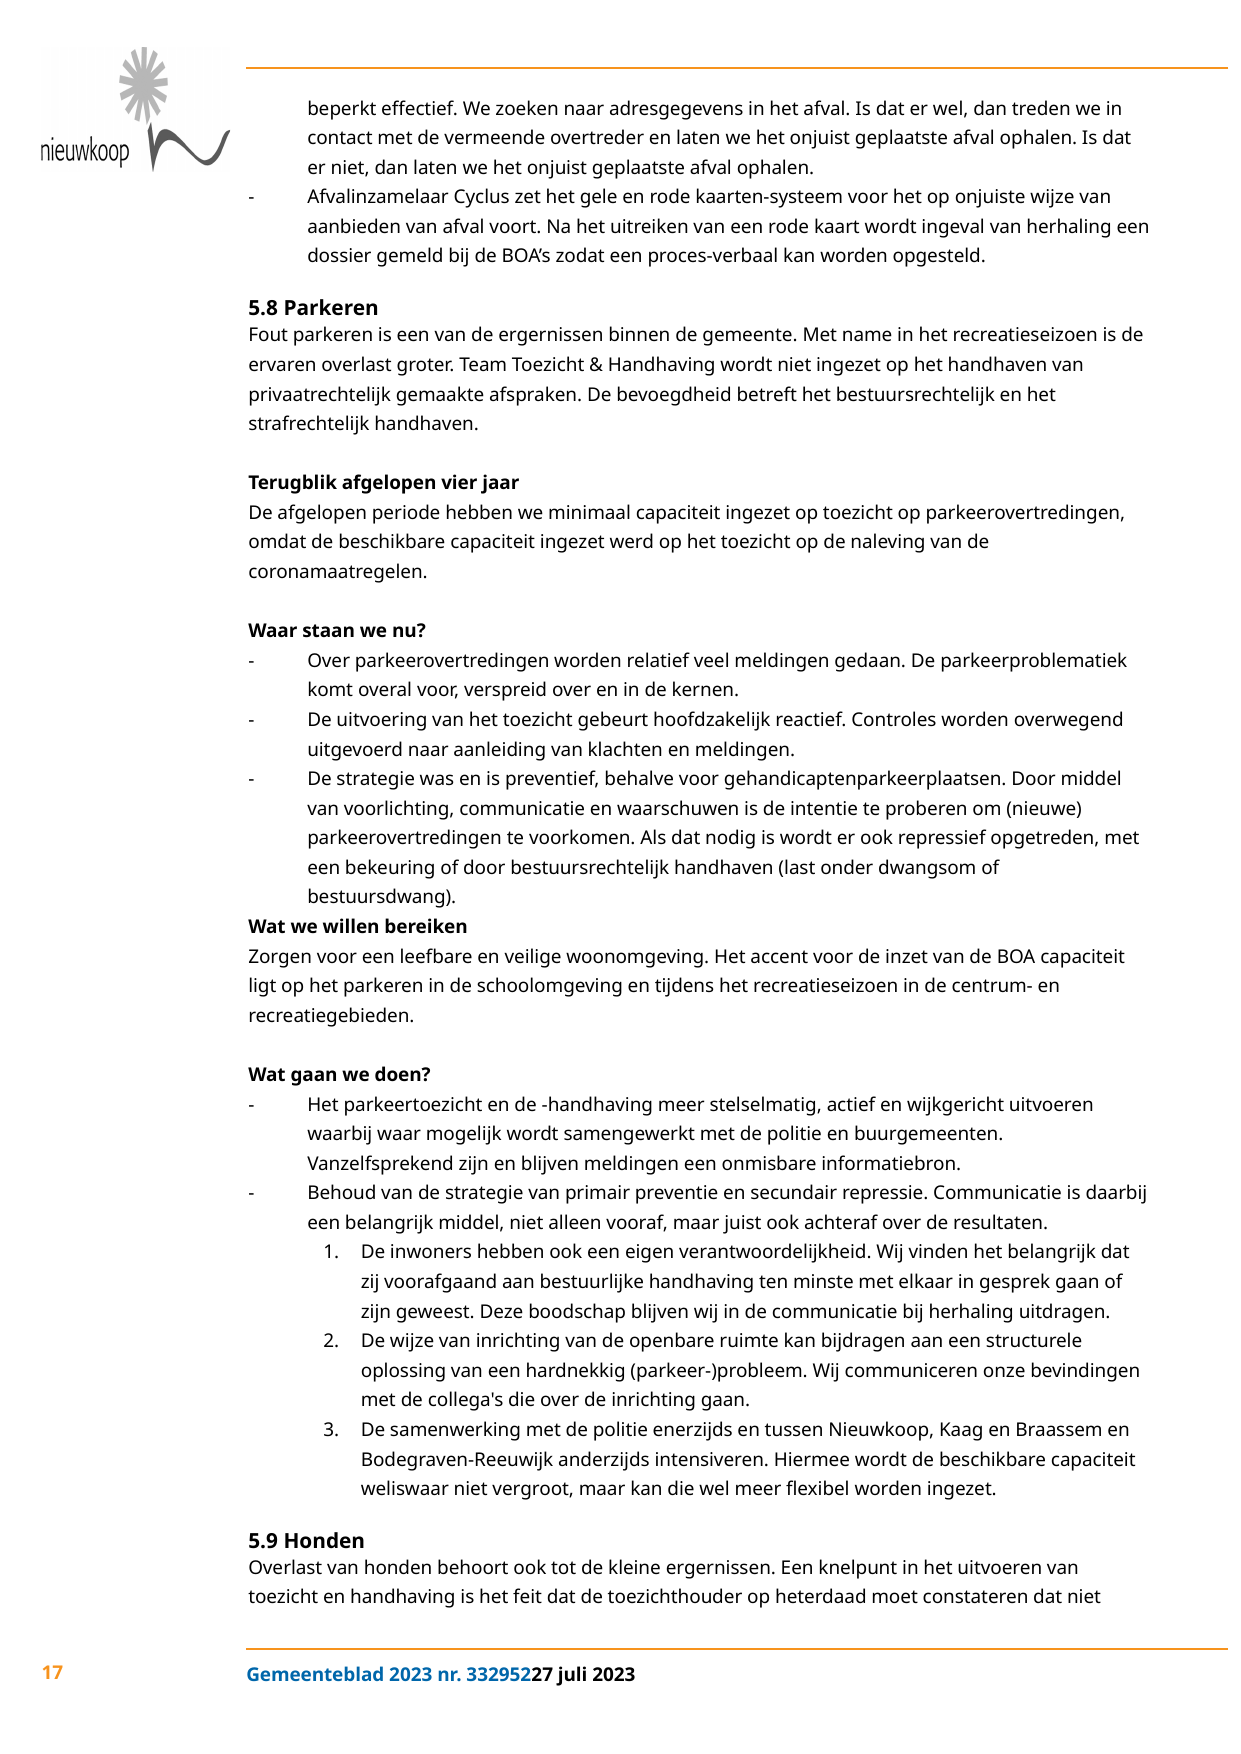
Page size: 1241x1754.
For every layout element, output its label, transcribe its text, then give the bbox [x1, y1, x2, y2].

text Wat we willen bereiken [248, 913, 1152, 939]
list Over parkeerovertredingen worden relatief veel meldingen gedaan. De parkeerproblematiek komt overal voor, verspreid over en in de kernen. [248, 647, 1152, 702]
list Het parkeertoezicht en de -handhaving meer stelselmatig, actief en wijkgericht uitvoeren waarbij waar mogelijk wordt samengewerkt met de politie en buurgemeenten. Vanzelfsprekend zijn en blijven meldingen een onmisbare informatiebron. [248, 1091, 1152, 1176]
text Waar staan we nu? [248, 617, 1152, 643]
list De strategie was en is preventief, behalve voor gehandicaptenparkeerplaatsen. Door middel van voorlichting, communicatie en waarschuwen is de intentie te proberen om (nieuwe) parkeerovertredingen te voorkomen. Als dat nodig is wordt er ook repressief opgetreden, met een bekeuring of door bestuursrechtelijk handhaven (last onder dwangsom of bestuursdwang). [248, 765, 1152, 909]
list De samenwerking met de politie enerzijds en tussen Nieuwkoop, Kaag en Braassem en Bodegraven-Reeuwijk anderzijds intensiveren. Hiermee wordt de beschikbare capaciteit weliswaar niet vergroot, maar kan die wel meer flexibel worden ingezet. [323, 1416, 1152, 1501]
list De uitvoering van het toezicht gebeurt hoofdzakelijk reactief. Controles worden overwegend uitgevoerd naar aanleiding van klachten en meldingen. [248, 706, 1152, 761]
list Afvalinzamelaar Cyclus zet het gele en rode kaarten-systeem voor het op onjuiste wijze van aanbieden van afval voort. Na het uitreiken van een rode kaart wordt ingeval van herhaling een dossier gemeld bij de BOA’s zodat een proces-verbaal kan worden opgesteld. [248, 183, 1152, 268]
list beperkt effectief. We zoeken naar adresgegevens in het afval. Is dat er wel, dan treden we in contact met de vermeende overtreder en laten we het onjuist geplaatste afval ophalen. Is dat er niet, dan laten we het onjuist geplaatste afval ophalen. [248, 95, 1152, 180]
text Overlast van honden behoort ook tot de kleine ergernissen. Een knelpunt in het uitvoeren van toezicht en handhaving is het feit dat de toezichthouder op heterdaad moet constateren dat niet [248, 1554, 1152, 1609]
list De inwoners hebben ook een eigen verantwoordelijkheid. Wij vinden het belangrijk dat zij voorafgaand aan bestuurlijke handhaving ten minste met elkaar in gesprek gaan of zijn geweest. Deze boodschap blijven wij in de communicatie bij herhaling uitdragen. [323, 1239, 1152, 1323]
list Behoud van de strategie van primair preventie en secundair repressie. Communicatie is daarbij een belangrijk middel, niet alleen vooraf, maar juist ook achteraf over de resultaten. [248, 1179, 1152, 1235]
text Fout parkeren is een van de ergernissen binnen de gemeente. Met name in het recreatieseizoen is de ervaren overlast groter. Team Toezicht & Handhaving wordt niet ingezet op het handhaven van privaatrechtelijk gemaakte afspraken. De bevoegdheid betreft het bestuursrechtelijk en het strafrechtelijk handhaven. [248, 322, 1152, 436]
text Wat gaan we doen? [248, 1061, 1152, 1087]
list De wijze van inrichting van de openbare ruimte kan bijdragen aan een structurele oplossing van een hardnekkig (parkeer-)probleem. Wij communiceren onze bevindingen met de collega's die over de inrichting gaan. [323, 1327, 1152, 1412]
text 5.9 Honden [248, 1526, 1152, 1554]
text Terugblik afgelopen vier jaar [248, 469, 1152, 495]
picture [41, 47, 231, 172]
text De afgelopen periode hebben we minimaal capaciteit ingezet op toezicht op parkeerovertredingen, omdat de beschikbare capaciteit ingezet werd op het toezicht op de naleving van de coronamaatregelen. [248, 499, 1152, 584]
text Zorgen voor een leefbare en veilige woonomgeving. Het accent voor de inzet van de BOA capaciteit ligt op het parkeren in de schoolomgeving en tijdens het recreatieseizoen in de centrum- en recreatiegebieden. [248, 943, 1152, 1028]
text 5.8 Parkeren [248, 293, 1152, 322]
